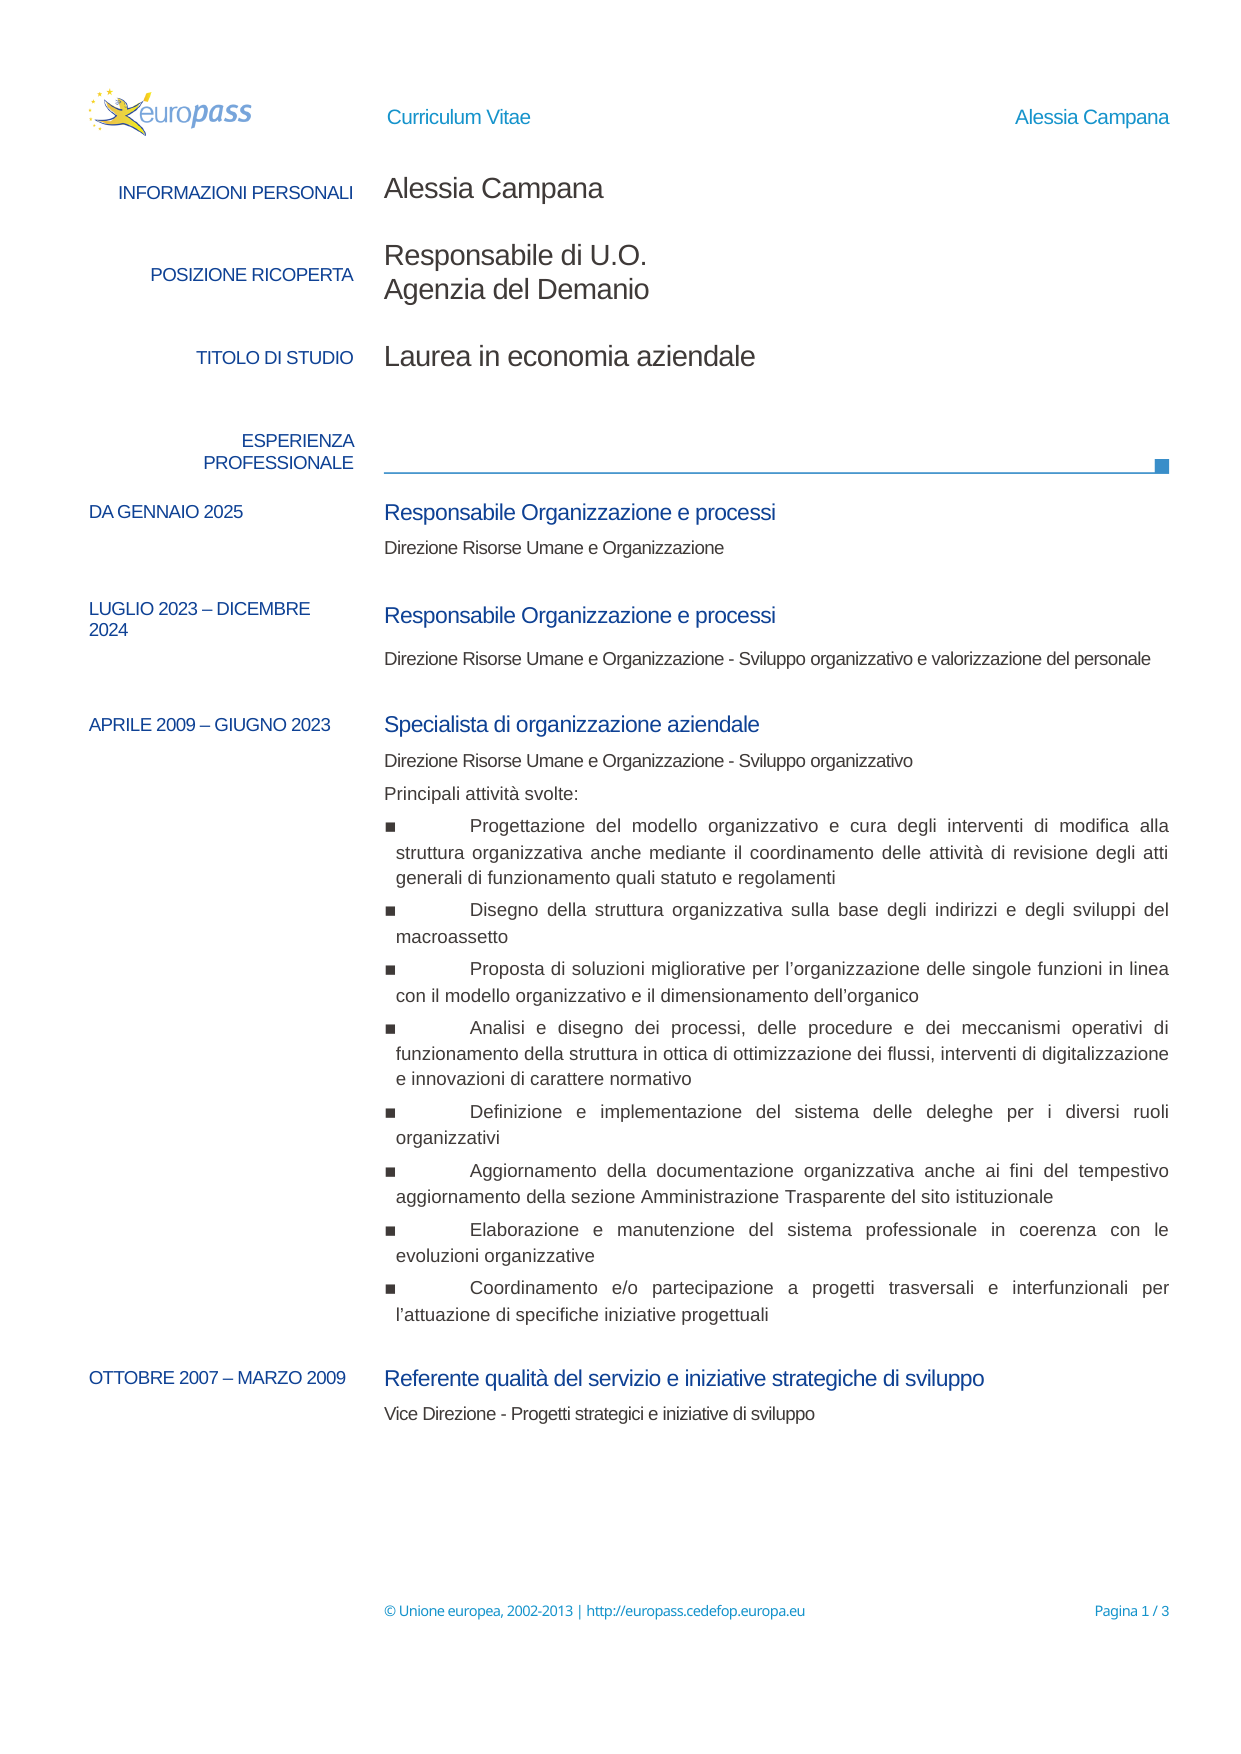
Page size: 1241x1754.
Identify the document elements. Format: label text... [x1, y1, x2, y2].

table_cell Principali attività svolte: Progettazione del modello organizzativo e cura degli interventi di modifica alla struttura organizzativa anche mediante il coordinamento delle attività di revisione degli atti generali di funzionamento quali statuto e regolamenti Disegno della struttura organizzativa sulla base degli indirizzi e degli sviluppi del macroassetto Proposta di soluzioni migliorative per l’organizzazione delle singole funzioni in linea con il modello organizzativo e il dimensionamento dell’organico Analisi e disegno dei processi, delle procedure e dei meccanismi operativi di funzionamento della struttura in ottica di ottimizzazione dei flussi, interventi di digitalizzazione e innovazioni di carattere normativo Definizione e implementazione del sistema delle deleghe per i diversi ruoli organizzativi Aggiornamento della documentazione organizzativa anche ai fini del tempestivo aggiornamento della sezione Amministrazione Trasparente del sito istituzionale Elaborazione e manutenzione del sistema professionale in coerenza con le evoluzioni organizzative Coordinamento e/o partecipazione a progetti trasversali e interfunzionali per l’attuazione di specifiche iniziative progettuali [384, 775, 1169, 1361]
table_header INFORMAZIONI PERSONALI Posizione ricoperta titolo di studio [89, 171, 384, 372]
table_cell Direzione Risorse Umane e Organizzazione - Sviluppo organizzativo e valorizzazione del personale [384, 641, 1169, 707]
table_cell Responsabile Organizzazione e processi [384, 495, 1169, 529]
table_cell Aprile 2009 – GIUGNO 2023 [89, 707, 384, 742]
table_cell Direzione Risorse Umane e Organizzazione [384, 529, 1169, 597]
table_cell [89, 473, 384, 495]
table_cell Responsabile Organizzazione e processi [384, 598, 1169, 641]
table_cell [89, 529, 384, 597]
table_header ESPERIENZA PROFESSIONALE [89, 430, 384, 473]
table_cell Direzione Risorse Umane e Organizzazione - Sviluppo organizzativo [384, 742, 1169, 775]
table_cell [89, 775, 384, 1361]
table_header [384, 430, 1169, 472]
table_cell Specialista di organizzazione aziendale [384, 707, 1169, 742]
table_cell DA GENNAIO 2025 [89, 495, 384, 529]
table_cell [89, 1395, 384, 1429]
table_header Alessia Campana Responsabile di U.O. Agenzia del Demanio Laurea in economia aziendale [384, 171, 1169, 372]
table_cell Referente qualità del servizio e iniziative strategiche di sviluppo [384, 1361, 1169, 1395]
table_cell Ottobre 2007 – Marzo 2009 [89, 1361, 384, 1395]
table_cell [89, 641, 384, 707]
table_cell [384, 474, 1169, 495]
table_cell [89, 742, 384, 775]
table_cell LUGLIO 2023 – DICEMBRE 2024 [89, 598, 384, 641]
table_cell Vice Direzione - Progetti strategici e iniziative di sviluppo [384, 1395, 1169, 1429]
